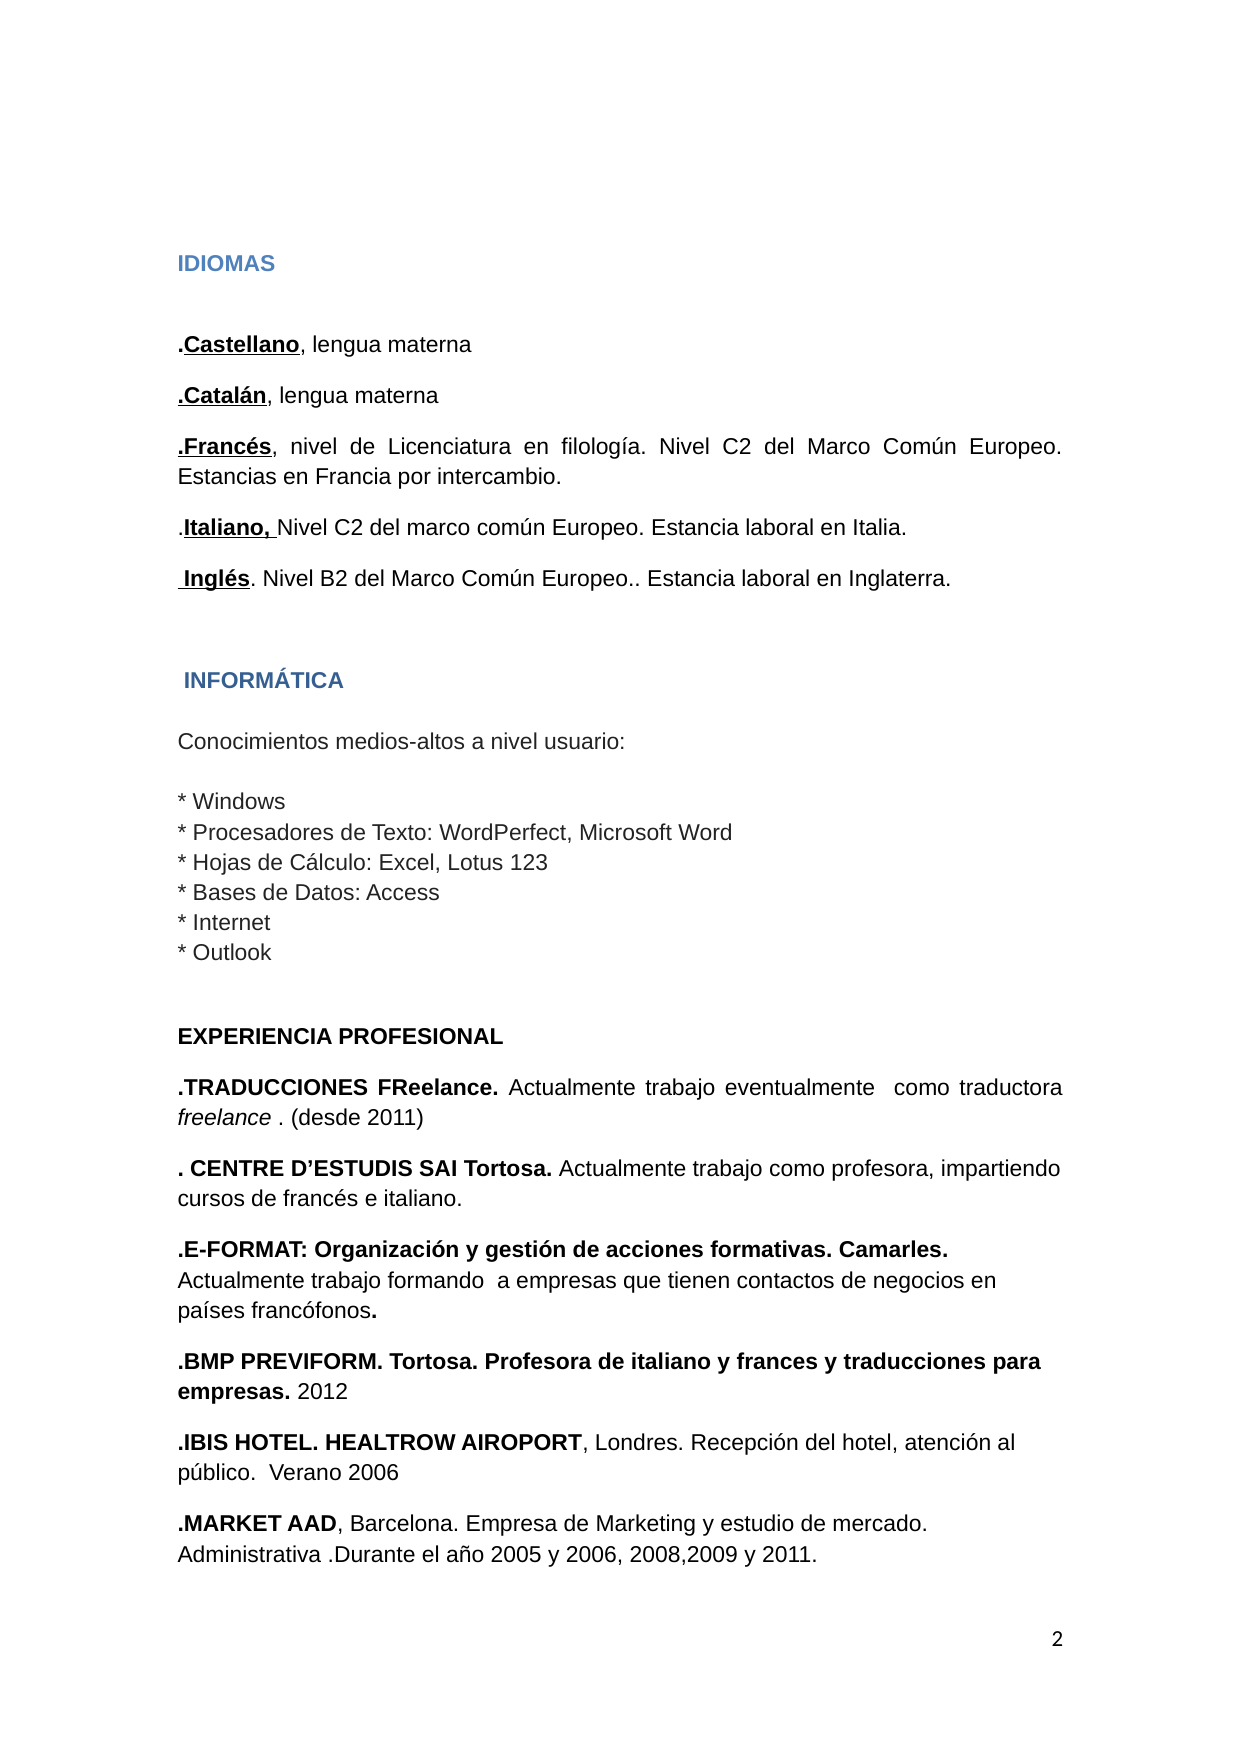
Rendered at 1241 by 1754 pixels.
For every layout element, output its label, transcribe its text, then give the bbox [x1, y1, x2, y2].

text .E-FORMAT: Organización y gestión de acciones formativas. Camarles. Actualmente trabajo formando a empresas que tienen contactos de negocios en países francófonos. [177, 1236, 1063, 1323]
text .BMP PREVIFORM. Tortosa. Profesora de italiano y frances y traducciones para empresas. 2012 [177, 1348, 1063, 1404]
text .Castellano, lengua materna [177, 331, 1063, 357]
text .Italiano, Nivel C2 del marco común Europeo. Estancia laboral en Italia. [177, 514, 1063, 541]
text .IBIS HOTEL. HEALTROW AIROPORT, Londres. Recepción del hotel, atención al público. Verano 2006 [177, 1429, 1063, 1486]
subtitle IDIOMAS [177, 250, 1063, 276]
text INFORMÁTICA Conocimientos medios-altos a nivel usuario: * Windows * Procesadores de Texto: WordPerfect, Microsoft Word * Hojas de Cálculo: Excel, Lotus 123 * Bases de Datos: Access * Internet * Outlook [177, 667, 1063, 998]
text .Francés, nivel de Licenciatura en filología. Nivel C2 del Marco Común Europeo. Estancias en Francia por intercambio. [177, 433, 1063, 489]
text .TRADUCCIONES FReelance. Actualmente trabajo eventualmente como traductora freelance . (desde 2011) [177, 1074, 1063, 1130]
text Inglés. Nivel B2 del Marco Común Europeo.. Estancia laboral en Inglaterra. [177, 565, 1063, 592]
text .MARKET AAD, Barcelona. Empresa de Marketing y estudio de mercado. Administrativa .Durante el año 2005 y 2006, 2008,2009 y 2011. [177, 1510, 1063, 1567]
text .Catalán, lengua materna [177, 382, 1063, 408]
text EXPERIENCIA PROFESIONAL [177, 1023, 1063, 1049]
text . CENTRE D’ESTUDIS SAI Tortosa. Actualmente trabajo como profesora, impartiendo cursos de francés e italiano. [177, 1155, 1063, 1212]
